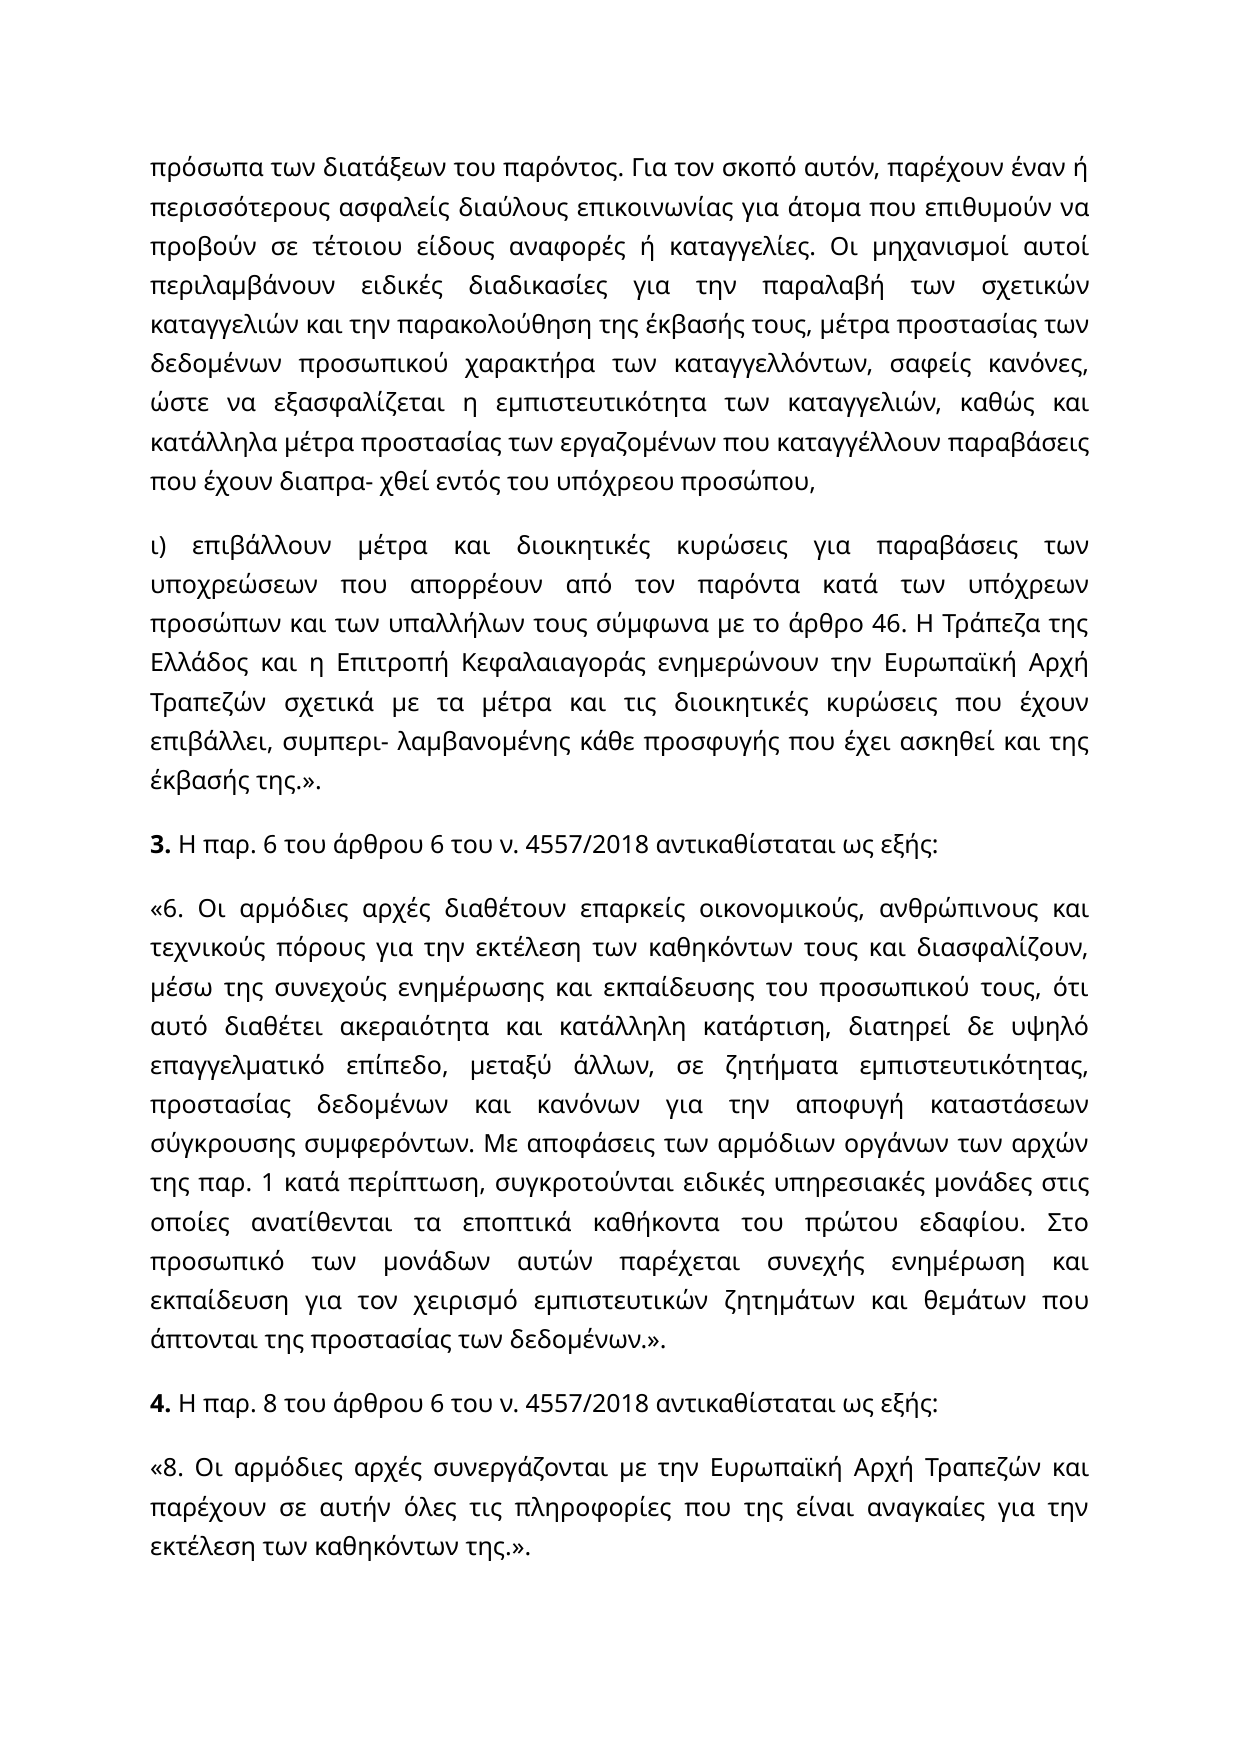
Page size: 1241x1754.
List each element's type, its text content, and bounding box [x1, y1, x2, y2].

text πρόσωπα των διατάξεων του παρόντος. Για τον σκοπό αυτόν, παρέχουν έναν ή περισσότερους ασφαλείς διαύλους επικοινωνίας για άτομα που επιθυμούν να προβούν σε τέτοιου είδους αναφορές ή καταγγελίες. Οι μηχανισμοί αυτοί περιλαμβάνουν ειδικές διαδικασίες για την παραλαβή των σχετικών καταγγελιών και την παρακολούθηση της έκβασής τους, μέτρα προστασίας των δεδομένων προσωπικού χαρακτήρα των καταγγελλόντων, σαφείς κανόνες, ώστε να εξασφαλίζεται η εμπιστευτικότητα των καταγγελιών, καθώς και κατάλληλα μέτρα προστασίας των εργαζομένων που καταγγέλλουν παραβάσεις που έχουν διαπρα- χθεί εντός του υπόχρεου προσώπου, [150, 150, 1090, 497]
text 3. Η παρ. 6 του άρθρου 6 του ν. 4557/2018 αντικαθίσταται ως εξής: [150, 827, 1090, 861]
text «8. Οι αρμόδιες αρχές συνεργάζονται με την Ευρωπαϊκή Αρχή Τραπεζών και παρέχουν σε αυτήν όλες τις πληροφορίες που της είναι αναγκαίες για την εκτέλεση των καθηκόντων της.». [150, 1450, 1090, 1562]
text ι) επιβάλλουν μέτρα και διοικητικές κυρώσεις για παραβάσεις των υποχρεώσεων που απορρέουν από τον παρόντα κατά των υπόχρεων προσώπων και των υπαλλήλων τους σύμφωνα με το άρθρο 46. Η Τράπεζα της Ελλάδος και η Επιτροπή Κεφαλαιαγοράς ενημερώνουν την Ευρωπαϊκή Αρχή Τραπεζών σχετικά με τα μέτρα και τις διοικητικές κυρώσεις που έχουν επιβάλλει, συμπερι- λαμβανομένης κάθε προσφυγής που έχει ασκηθεί και της έκβασής της.». [150, 527, 1090, 797]
text 4. Η παρ. 8 του άρθρου 6 του ν. 4557/2018 αντικαθίσταται ως εξής: [150, 1386, 1090, 1420]
text «6. Οι αρμόδιες αρχές διαθέτουν επαρκείς οικονομικούς, ανθρώπινους και τεχνικούς πόρους για την εκτέλεση των καθηκόντων τους και διασφαλίζουν, μέσω της συνεχούς ενημέρωσης και εκπαίδευσης του προσωπικού τους, ότι αυτό διαθέτει ακεραιότητα και κατάλληλη κατάρτιση, διατηρεί δε υψηλό επαγγελματικό επίπεδο, μεταξύ άλλων, σε ζητήματα εμπιστευτικότητας, προστασίας δεδομένων και κανόνων για την αποφυγή καταστάσεων σύγκρουσης συμφερόντων. Με αποφάσεις των αρμόδιων οργάνων των αρχών της παρ. 1 κατά περίπτωση, συγκροτούνται ειδικές υπηρεσιακές μονάδες στις οποίες ανατίθενται τα εποπτικά καθήκοντα του πρώτου εδαφίου. Στο προσωπικό των μονάδων αυτών παρέχεται συνεχής ενημέρωση και εκπαίδευση για τον χειρισμό εμπιστευτικών ζητημάτων και θεμάτων που άπτονται της προστασίας των δεδομένων.». [150, 891, 1090, 1356]
